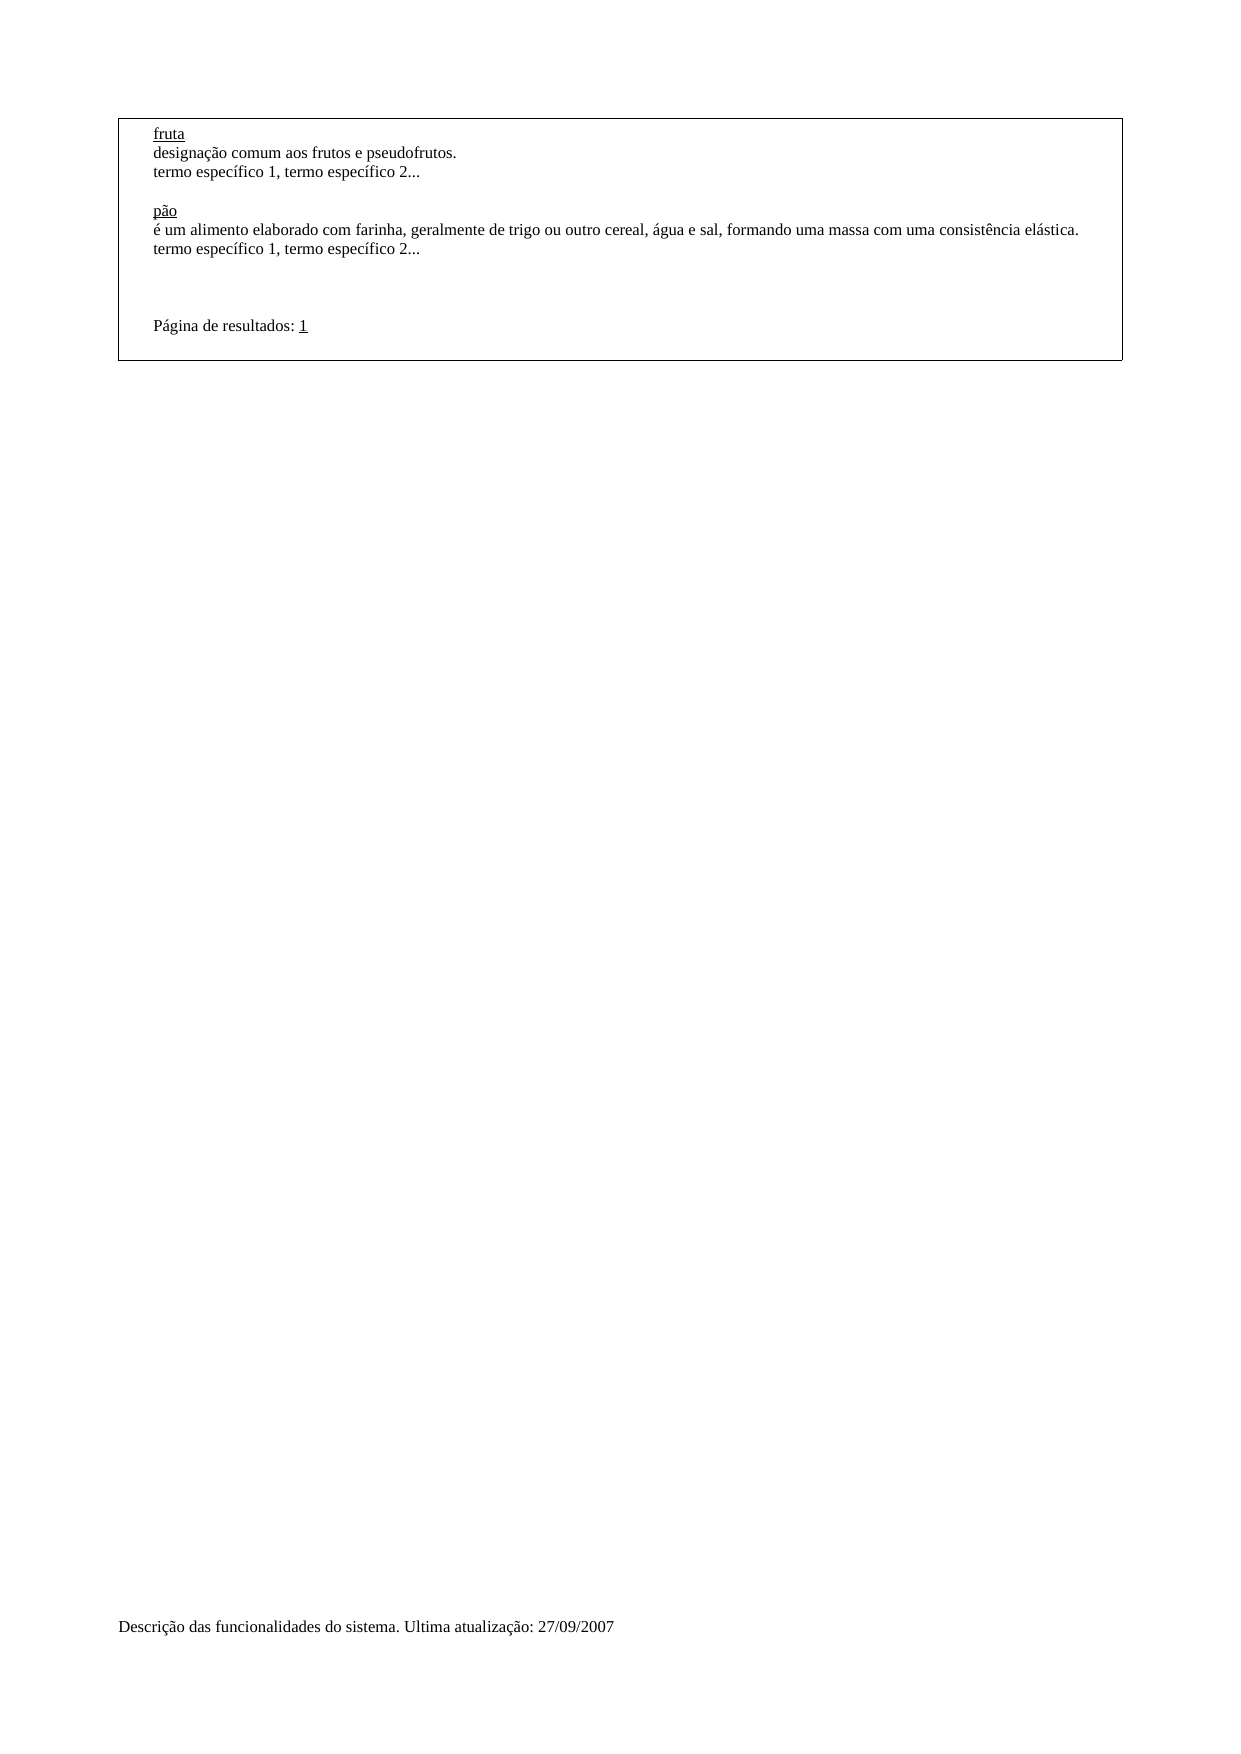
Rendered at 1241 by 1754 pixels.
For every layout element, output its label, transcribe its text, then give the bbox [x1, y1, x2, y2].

table_header Logotipo Institucional – Contribuições – FAQ - Ajuda Resultados 1 – 4 de 4 fruta-pão é produzida por uma árvore da família das Moráceas. É um fruto grande,de massa espessa, tenaz, algo seca,doce, muito saborosa. termo específico 1, termo específico 2... pão de uva tipo de pão elaborado a partir das cascas da uva. termo específico 1, termo específico 2... fruta designação comum aos frutos e pseudofrutos. termo específico 1, termo específico 2... pão é um alimento elaborado com farinha, geralmente de trigo ou outro cereal, água e sal, formando uma massa com uma consistência elástica. termo específico 1, termo específico 2... Página de resultados: 1 [119, 119, 1122, 360]
